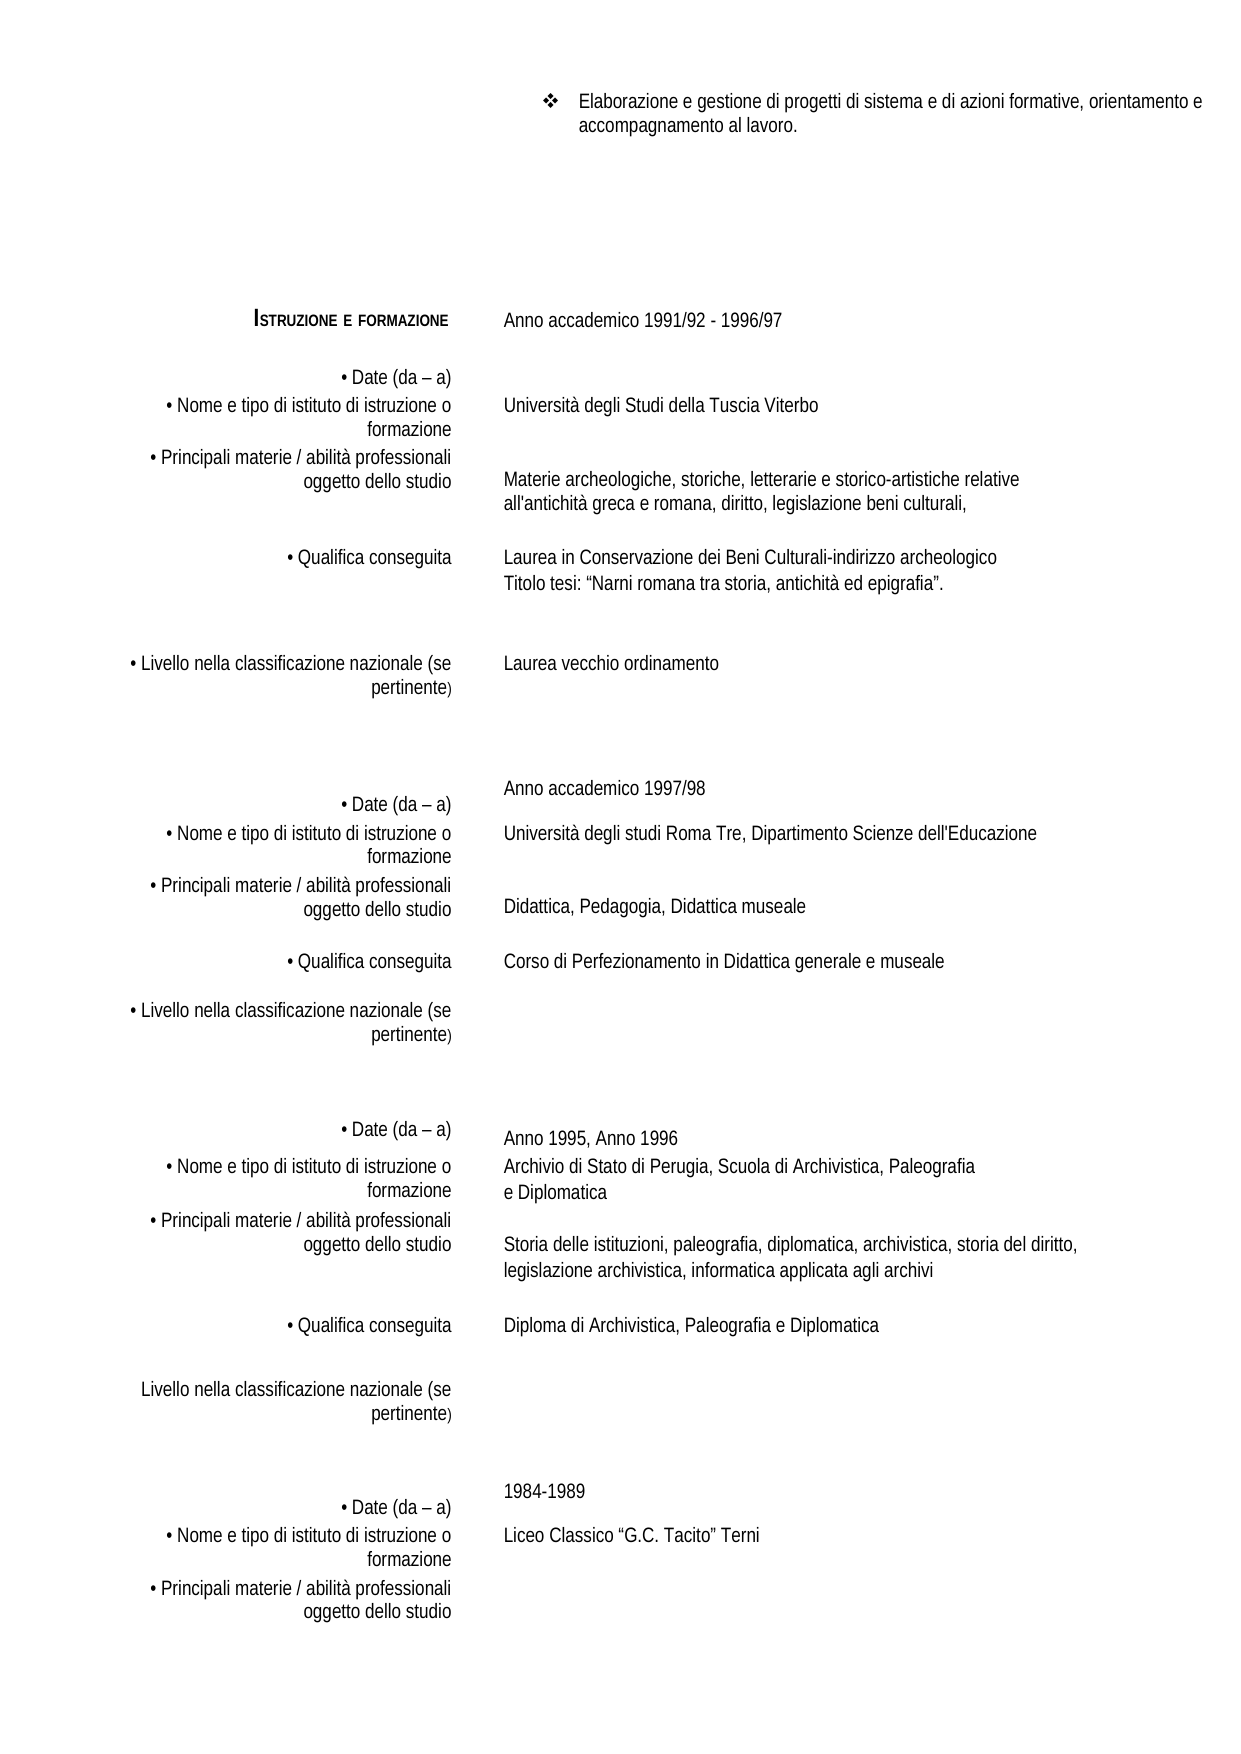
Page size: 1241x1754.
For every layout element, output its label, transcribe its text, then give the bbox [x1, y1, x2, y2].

table_header 1984-1989 [492, 1451, 1240, 1521]
table_cell [463, 195, 492, 228]
table_header [463, 1451, 492, 1521]
table_cell [492, 720, 1240, 748]
table_cell [492, 1375, 1240, 1427]
table_cell [463, 1521, 492, 1573]
table_cell Didattica, Pedagogia, Didattica museale [492, 870, 1240, 946]
table_cell Anno 1995, Anno 1996 [492, 1072, 1240, 1152]
table_cell Laurea in Conservazione dei Beni Culturali-indirizzo archeologico Titolo tesi: “Narni romana tra storia, antichità ed epigrafia”. [492, 543, 1240, 649]
table_cell [463, 1311, 492, 1374]
table_cell [463, 543, 492, 649]
table_cell [463, 443, 492, 543]
table_cell [463, 1206, 492, 1311]
table_cell [78, 89, 463, 161]
table_cell [463, 161, 492, 195]
table_cell [463, 870, 492, 946]
table_cell [463, 89, 492, 161]
table_cell [492, 1574, 1240, 1649]
table_cell [78, 720, 463, 748]
table_cell [463, 1152, 492, 1206]
table_cell • Nome e tipo di istituto di istruzione o formazione [78, 818, 463, 870]
table_cell Liceo Classico “G.C. Tacito” Terni [492, 1521, 1240, 1573]
table_cell [463, 946, 492, 996]
table_cell Elaborazione e gestione di progetti di sistema e di azioni formative, orientamento e accompagnamento al lavoro. [492, 89, 1240, 161]
table_cell • Principali materie / abilità professionali oggetto dello studio [78, 443, 463, 543]
table_cell • Qualifica conseguita [78, 543, 463, 649]
table_cell Corso di Perfezionamento in Didattica generale e museale [492, 946, 1240, 996]
table_cell Laurea vecchio ordinamento [492, 649, 1240, 719]
table_cell [463, 1375, 492, 1427]
table_cell Materie archeologiche, storiche, letterarie e storico-artistiche relative all'antichità greca e romana, diritto, legislazione beni culturali, [492, 443, 1240, 543]
table_cell • Nome e tipo di istituto di istruzione o formazione [78, 1152, 463, 1206]
table_cell [463, 391, 492, 443]
table_cell [463, 996, 492, 1048]
table_cell Istruzione e formazione • Date (da – a) [78, 228, 463, 391]
table_cell • Qualifica conseguita [78, 1311, 463, 1374]
table_cell • Livello nella classificazione nazionale (se pertinente) [78, 649, 463, 719]
table_cell • Nome e tipo di istituto di istruzione o formazione [78, 1521, 463, 1573]
table_cell Università degli Studi della Tuscia Viterbo [492, 391, 1240, 443]
table_cell • Principali materie / abilità professionali oggetto dello studio [78, 1206, 463, 1311]
table_cell • Principali materie / abilità professionali oggetto dello studio [78, 1574, 463, 1649]
table_cell [463, 1048, 492, 1072]
table_cell Archivio di Stato di Perugia, Scuola di Archivistica, Paleografia e Diplomatica [492, 1152, 1240, 1206]
table_header • Date (da – a) [78, 1451, 463, 1521]
table_cell Anno accademico 1997/98 [492, 748, 1240, 818]
table_cell [492, 996, 1240, 1048]
table_cell • Date (da – a) [78, 1072, 463, 1152]
table_cell • Date (da – a) [78, 748, 463, 818]
table_cell [78, 1048, 463, 1072]
table_cell [78, 161, 463, 195]
table_cell Anno accademico 1991/92 - 1996/97 [492, 228, 1240, 391]
table_cell [463, 818, 492, 870]
table_cell [492, 1048, 1240, 1072]
table_cell [463, 720, 492, 748]
table_cell [463, 748, 492, 818]
table_cell Storia delle istituzioni, paleografia, diplomatica, archivistica, storia del diritto, legislazione archivistica, informatica applicata agli archivi [492, 1206, 1240, 1311]
table_cell [463, 228, 492, 391]
table_cell Università degli studi Roma Tre, Dipartimento Scienze dell'Educazione [492, 818, 1240, 870]
table_cell Livello nella classificazione nazionale (se pertinente) [78, 1375, 463, 1427]
table_cell [463, 649, 492, 719]
table_cell • Livello nella classificazione nazionale (se pertinente) [78, 996, 463, 1048]
table_cell Diploma di Archivistica, Paleografia e Diplomatica [492, 1311, 1240, 1374]
table_cell • Nome e tipo di istituto di istruzione o formazione [78, 391, 463, 443]
table_cell • Qualifica conseguita [78, 946, 463, 996]
table_cell • Principali materie / abilità professionali oggetto dello studio [78, 870, 463, 946]
table_cell [492, 195, 1240, 228]
table_cell [463, 1072, 492, 1152]
table_cell [78, 195, 463, 228]
table_cell [492, 161, 1240, 195]
table_cell [463, 1574, 492, 1649]
